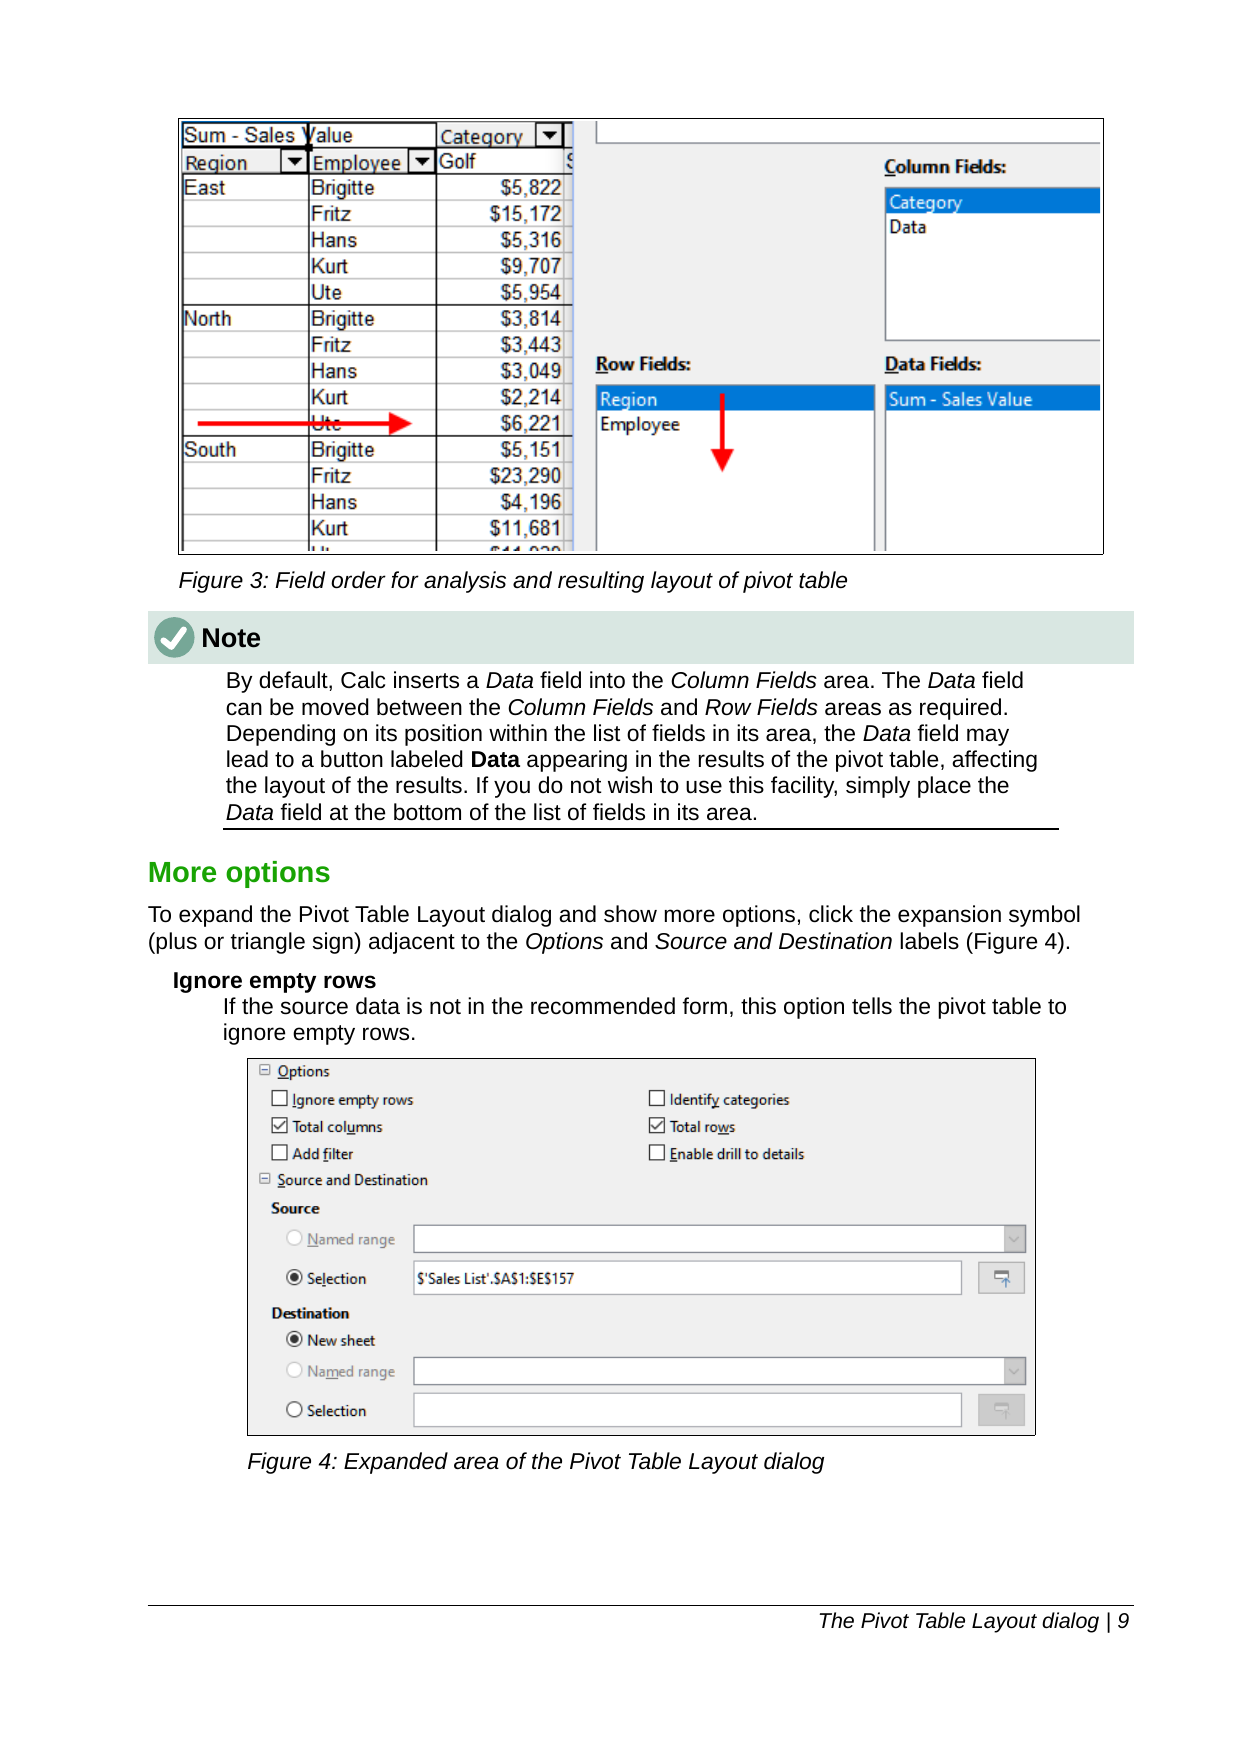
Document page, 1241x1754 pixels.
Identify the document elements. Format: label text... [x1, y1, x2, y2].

subtitle Note [148, 611, 1134, 664]
text If the source data is not in the recommended form, this option tells the pivot table to ignore empty rows. [223, 993, 1134, 1046]
text Figure 3: Field order for analysis and resulting layout of pivot table [178, 567, 1103, 593]
picture [181, 121, 1101, 551]
text Figure 4: Expanded area of the Pivot Table Layout dialog [247, 1448, 1035, 1474]
text To expand the Pivot Table Layout dialog and show more options, click the expansion symbol (plus or triangle sign) adjacent to the Options and Source and Destination labels (Figure 4). [148, 901, 1134, 954]
subtitle More options [148, 855, 1134, 889]
text By default, Calc inserts a Data field into the Column Fields area. The Data field can be moved between the Column Fields and Row Fields areas as required. Depending on its position within the list of fields in its area, the Data field may lead to a button labeled Data appearing in the results of the pivot table, affecting the layout of the results. If you do not wish to use this facility, simply place the Data field at the bottom of the list of fields in its area. [223, 664, 1059, 828]
picture [248, 1059, 1035, 1435]
text Ignore empty rows [173, 967, 1134, 993]
